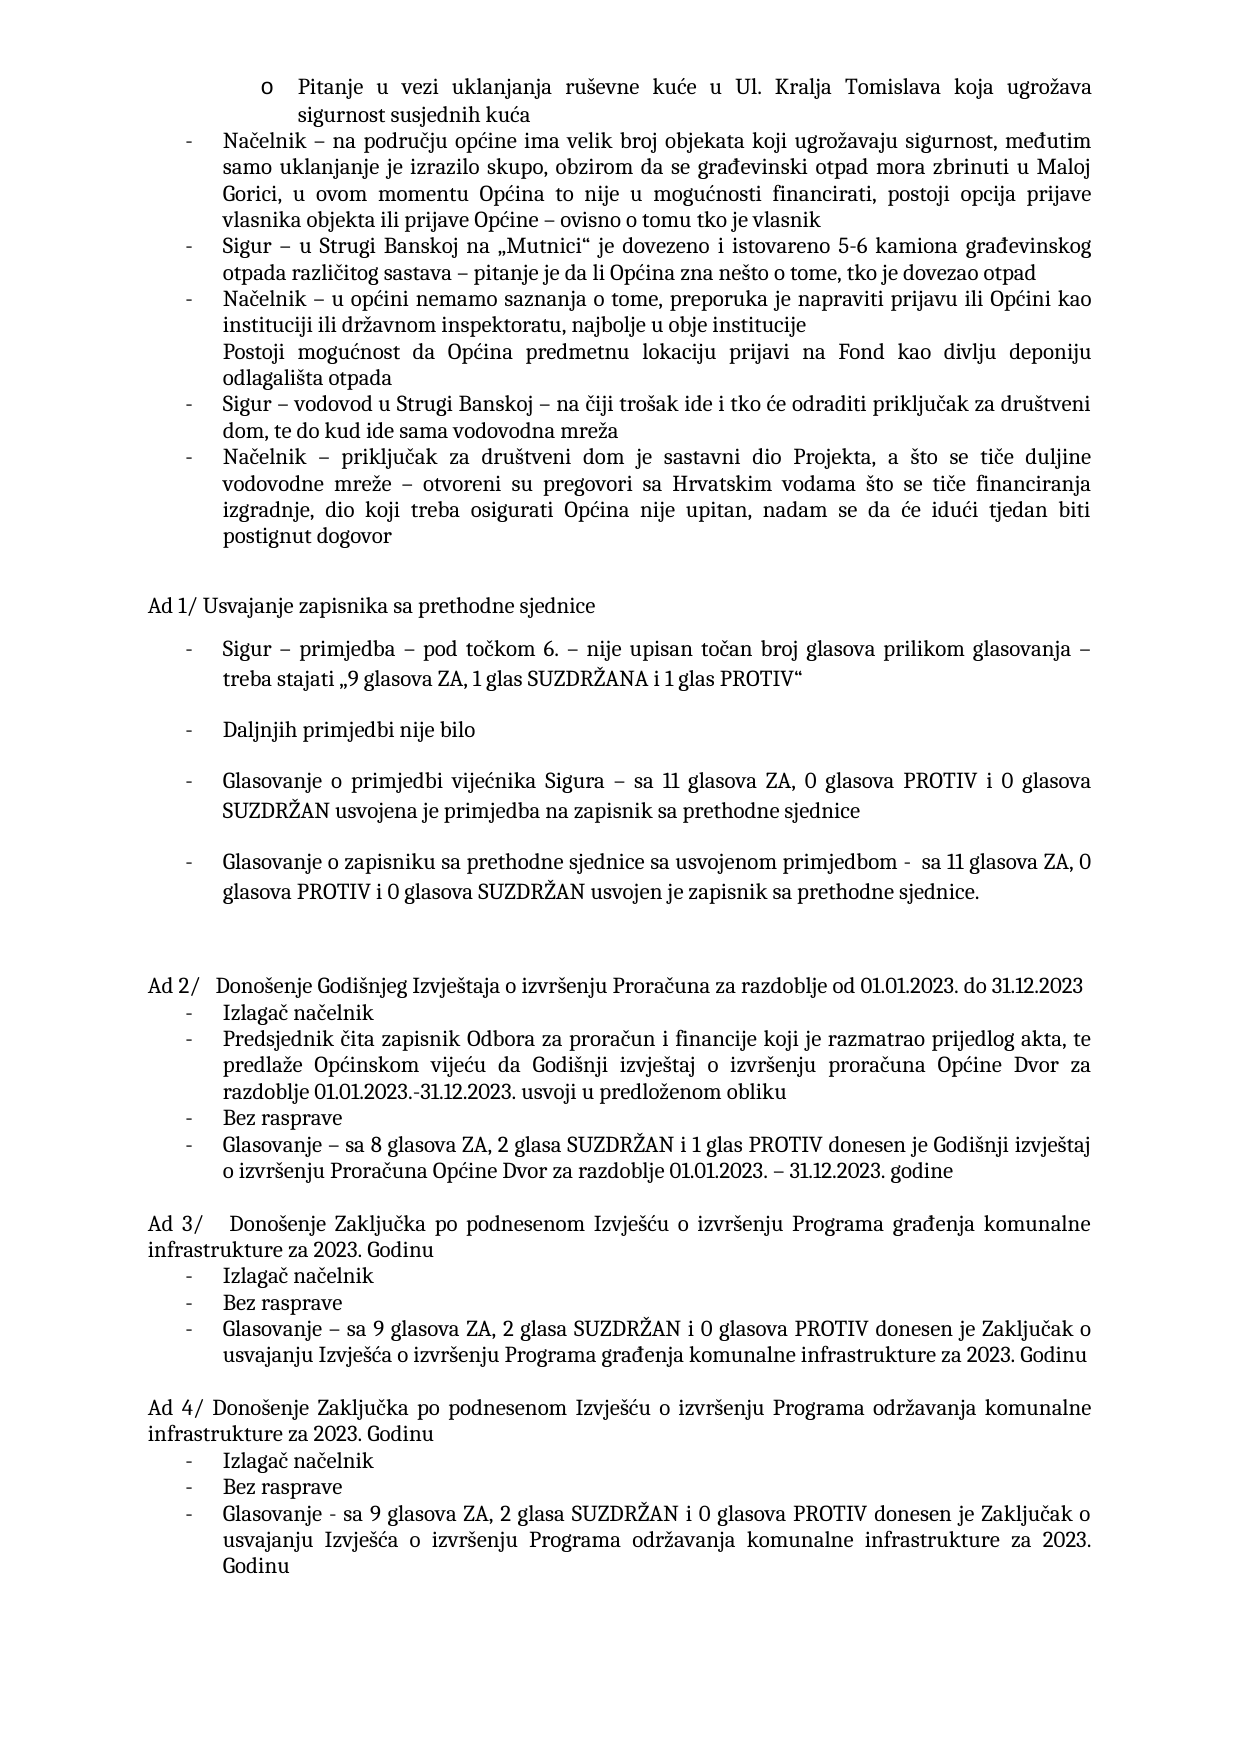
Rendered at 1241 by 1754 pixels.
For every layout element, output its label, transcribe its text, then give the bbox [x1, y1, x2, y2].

list Izlagač načelnik [185, 999, 1093, 1026]
list Predsjednik čita zapisnik Odbora za proračun i financije koji je razmatrao prijedlog akta, te predlaže Općinskom vijeću da Godišnji izvještaj o izvršenju proračuna Općine Dvor za razdoblje 01.01.2023.-31.12.2023. usvoji u predloženom obliku [185, 1026, 1093, 1105]
list Bez rasprave [185, 1474, 1093, 1500]
text Ad 1/ Usvajanje zapisnika sa prethodne sjednice [148, 592, 1093, 619]
list Sigur – vodovod u Strugi Banskoj – na čiji trošak ide i tko će odraditi priključak za društveni dom, te do kud ide sama vodovodna mreža [185, 391, 1093, 444]
list Glasovanje o zapisniku sa prethodne sjednice sa usvojenom primjedbom - sa 11 glasova ZA, 0 glasova PROTIV i 0 glasova SUZDRŽAN usvojen je zapisnik sa prethodne sjednice. [185, 849, 1093, 906]
list Načelnik – u općini nemamo saznanja o tome, preporuka je napraviti prijavu ili Općini kao instituciji ili državnom inspektoratu, najbolje u obje institucije [185, 286, 1093, 338]
list Načelnik – priključak za društveni dom je sastavni dio Projekta, a što se tiče duljine vodovodne mreže – otvoreni su pregovori sa Hrvatskim vodama što se tiče financiranja izgradnje, dio koji treba osigurati Općina nije upitan, nadam se da će idući tjedan biti postignut dogovor [185, 444, 1093, 549]
list Glasovanje - sa 9 glasova ZA, 2 glasa SUZDRŽAN i 0 glasova PROTIV donesen je Zaključak o usvajanju Izvješća o izvršenju Programa održavanja komunalne infrastrukture za 2023. Godinu [185, 1500, 1093, 1579]
text Ad 4/ Donošenje Zaključka po podnesenom Izvješću o izvršenju Programa održavanja komunalne infrastrukture za 2023. Godinu [148, 1395, 1093, 1448]
list Daljnjih primjedbi nije bilo [185, 717, 1093, 743]
list Glasovanje o primjedbi vijećnika Sigura – sa 11 glasova ZA, 0 glasova PROTIV i 0 glasova SUZDRŽAN usvojena je primjedba na zapisnik sa prethodne sjednice [185, 768, 1093, 824]
list Glasovanje – sa 9 glasova ZA, 2 glasa SUZDRŽAN i 0 glasova PROTIV donesen je Zaključak o usvajanju Izvješća o izvršenju Programa građenja komunalne infrastrukture za 2023. Godinu [185, 1316, 1093, 1368]
text Ad 2/ Donošenje Godišnjeg Izvještaja o izvršenju Proračuna za razdoblje od 01.01.2023. do 31.12.2023 [148, 973, 1093, 999]
list Sigur – u Strugi Banskoj na „Mutnici“ je dovezeno i istovareno 5-6 kamiona građevinskog otpada različitog sastava – pitanje je da li Općina zna nešto o tome, tko je dovezao otpad [185, 233, 1093, 286]
text Ad 3/ Donošenje Zaključka po podnesenom Izvješću o izvršenju Programa građenja komunalne infrastrukture za 2023. Godinu [148, 1210, 1093, 1263]
list Izlagač načelnik [185, 1263, 1093, 1289]
list Pitanje u vezi uklanjanja ruševne kuće u Ul. Kralja Tomislava koja ugrožava sigurnost susjednih kuća [260, 74, 1093, 128]
list Načelnik – na području općine ima velik broj objekata koji ugrožavaju sigurnost, međutim samo uklanjanje je izrazilo skupo, obzirom da se građevinski otpad mora zbrinuti u Maloj Gorici, u ovom momentu Općina to nije u mogućnosti financirati, postoji opcija prijave vlasnika objekta ili prijave Općine – ovisno o tomu tko je vlasnik [185, 128, 1093, 233]
list Bez rasprave [185, 1105, 1093, 1131]
list Izlagač načelnik [185, 1448, 1093, 1474]
list Sigur – primjedba – pod točkom 6. – nije upisan točan broj glasova prilikom glasovanja – treba stajati „9 glasova ZA, 1 glas SUZDRŽANA i 1 glas PROTIV“ [185, 635, 1093, 692]
list Glasovanje – sa 8 glasova ZA, 2 glasa SUZDRŽAN i 1 glas PROTIV donesen je Godišnji izvještaj o izvršenju Proračuna Općine Dvor za razdoblje 01.01.2023. – 31.12.2023. godine [185, 1131, 1093, 1184]
text Postoji mogućnost da Općina predmetnu lokaciju prijavi na Fond kao divlju deponiju odlagališta otpada [223, 338, 1093, 391]
list Bez rasprave [185, 1289, 1093, 1316]
